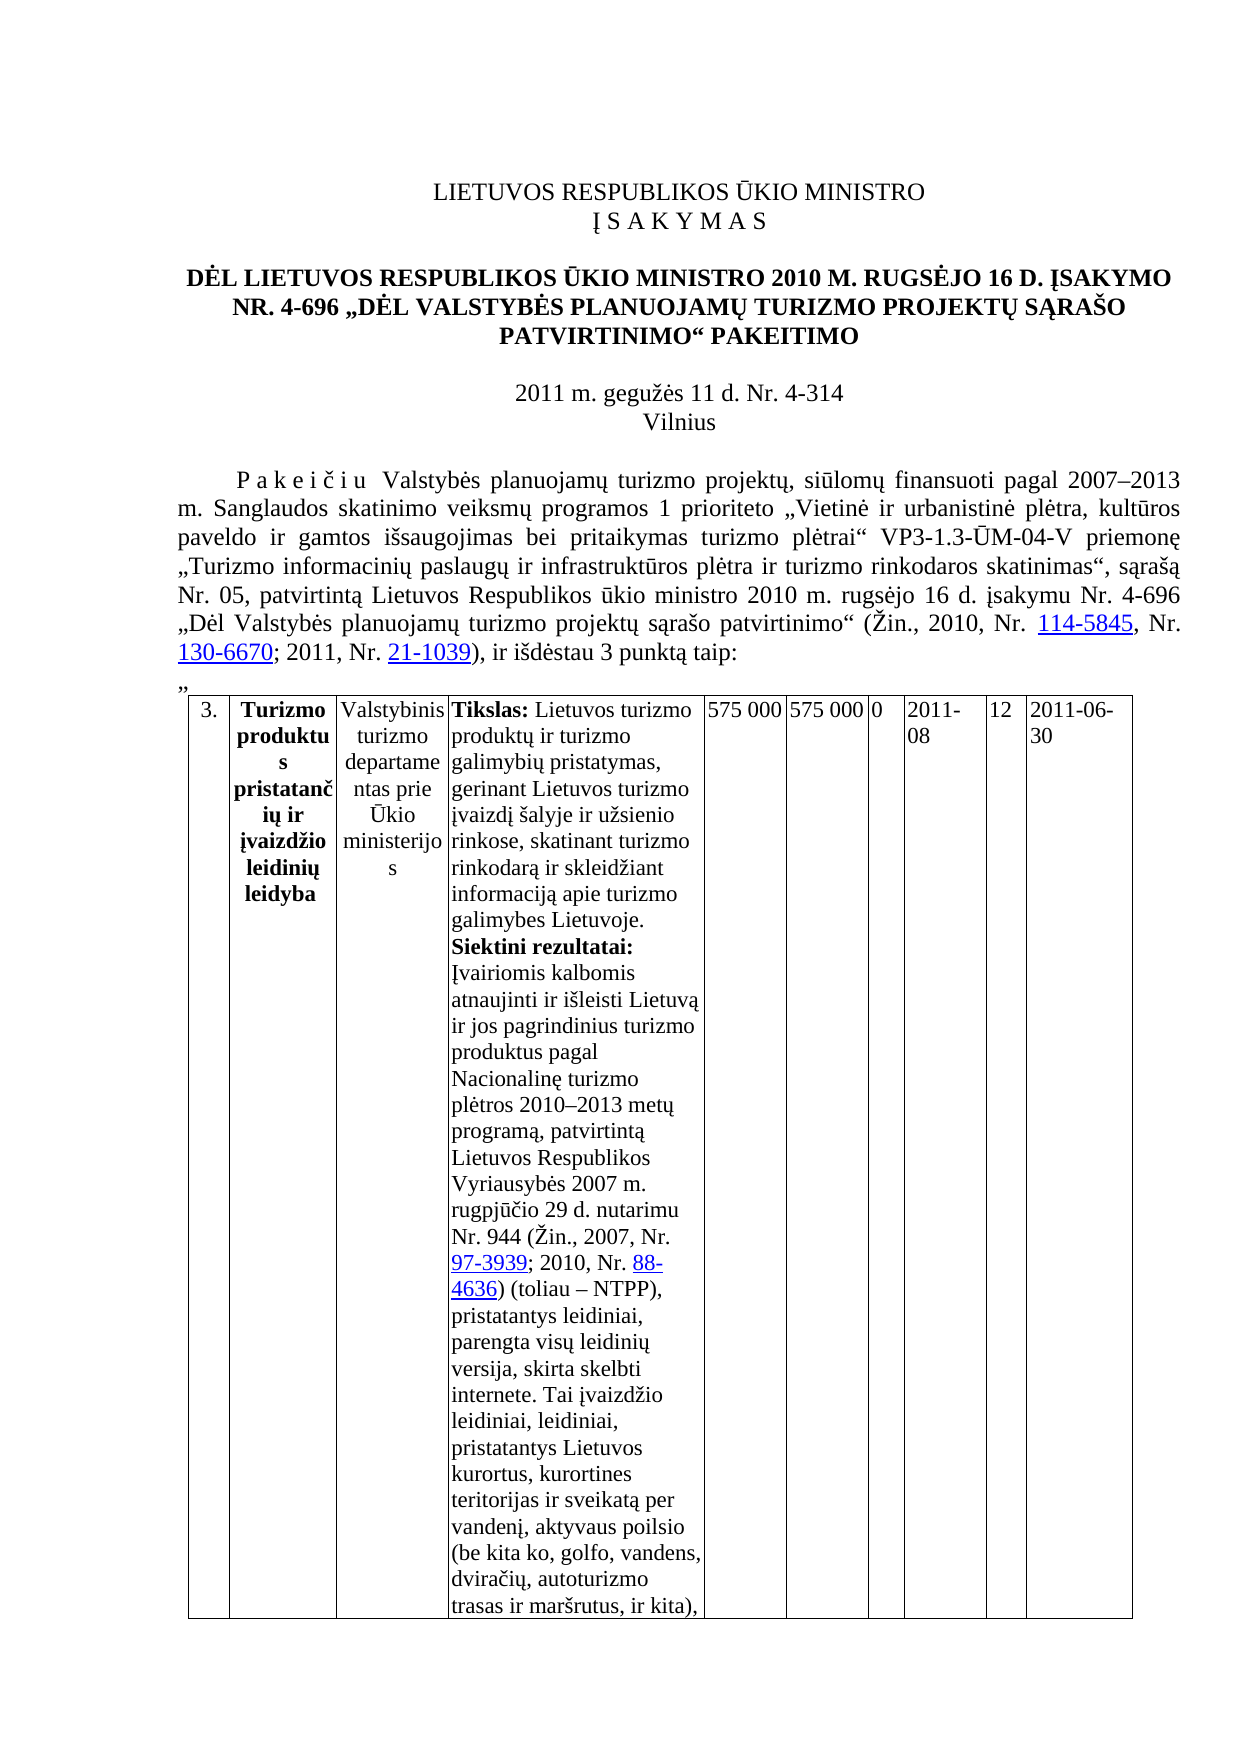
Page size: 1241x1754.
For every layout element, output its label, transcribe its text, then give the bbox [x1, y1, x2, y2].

table_header Turizmo produktus pristatančių ir įvaizdžio leidinių leidyba [230, 696, 336, 1618]
table_header 0 [869, 696, 904, 1618]
table_header 2011-06-30 [1027, 696, 1132, 1618]
table_header Valstybinis turizmo departamentas prie Ūkio ministerijos [337, 696, 448, 1618]
text „ [177, 666, 1181, 695]
text Pakeičiu Valstybės planuojamų turizmo projektų, siūlomų finansuoti pagal 2007–2013 m. Sanglaudos skatinimo veiksmų programos 1 prioriteto „Vietinė ir urbanistinė plėtra, kultūros paveldo ir gamtos išsaugojimas bei pritaikymas turizmo plėtrai“ VP3-1.3-ŪM-04-V priemonę „Turizmo informacinių paslaugų ir infrastruktūros plėtra ir turizmo rinkodaros skatinimas“, sąrašą Nr. 05, patvirtintą Lietuvos Respublikos ūkio ministro 2010 m. rugsėjo 16 d. įsakymu Nr. 4-696 „Dėl Valstybės planuojamų turizmo projektų sąrašo patvirtinimo“ (Žin., 2010, Nr. 114-5845, Nr. 130-6670; 2011, Nr. 21-1039), ir išdėstau 3 punktą taip: [177, 465, 1181, 666]
text 2011 m. gegužės 11 d. Nr. 4-314 [177, 378, 1181, 407]
text ĮSAKYMAS [177, 206, 1181, 235]
table_header 575 000 [705, 696, 786, 1618]
text DĖL LIETUVOS RESPUBLIKOS ŪKIO MINISTRO 2010 M. Rugsėjo 16 D. ĮSAKYMO Nr. 4-696 „Dėl valstybės planuojamų turizmo projektų sąrašo patvirtinimo“ PAKEITIMO [177, 263, 1181, 350]
text LIETUVOS RESPUBLIKOS ŪKIO MINISTRO [177, 177, 1181, 206]
table_header 2011-08 [905, 696, 986, 1618]
table_header 12 [987, 696, 1026, 1618]
table_header 3. [189, 696, 229, 1618]
table_header Tikslas: Lietuvos turizmo produktų ir turizmo galimybių pristatymas, gerinant Lietuvos turizmo įvaizdį šalyje ir užsienio rinkose, skatinant turizmo rinkodarą ir skleidžiant informaciją apie turizmo galimybes Lietuvoje. Siektini rezultatai: Įvairiomis kalbomis atnaujinti ir išleisti Lietuvą ir jos pagrindinius turizmo produktus pagal Nacionalinę turizmo plėtros 2010–2013 metų programą, patvirtintą Lietuvos Respublikos Vyriausybės 2007 m. rugpjūčio 29 d. nutarimu Nr. 944 (Žin., 2007, Nr. 97-3939; 2010, Nr. 88-4636) (toliau – NTPP), pristatantys leidiniai, parengta visų leidinių versija, skirta skelbti internete. Tai įvaizdžio leidiniai, leidiniai, pristatantys Lietuvos kurortus, kurortines teritorijas ir sveikatą per vandenį, aktyvaus poilsio (be kita ko, golfo, vandens, dviračių, autoturizmo trasas ir maršrutus, ir kita), [449, 696, 704, 1618]
table_header 575 000 [787, 696, 868, 1618]
text Vilnius [177, 407, 1181, 436]
